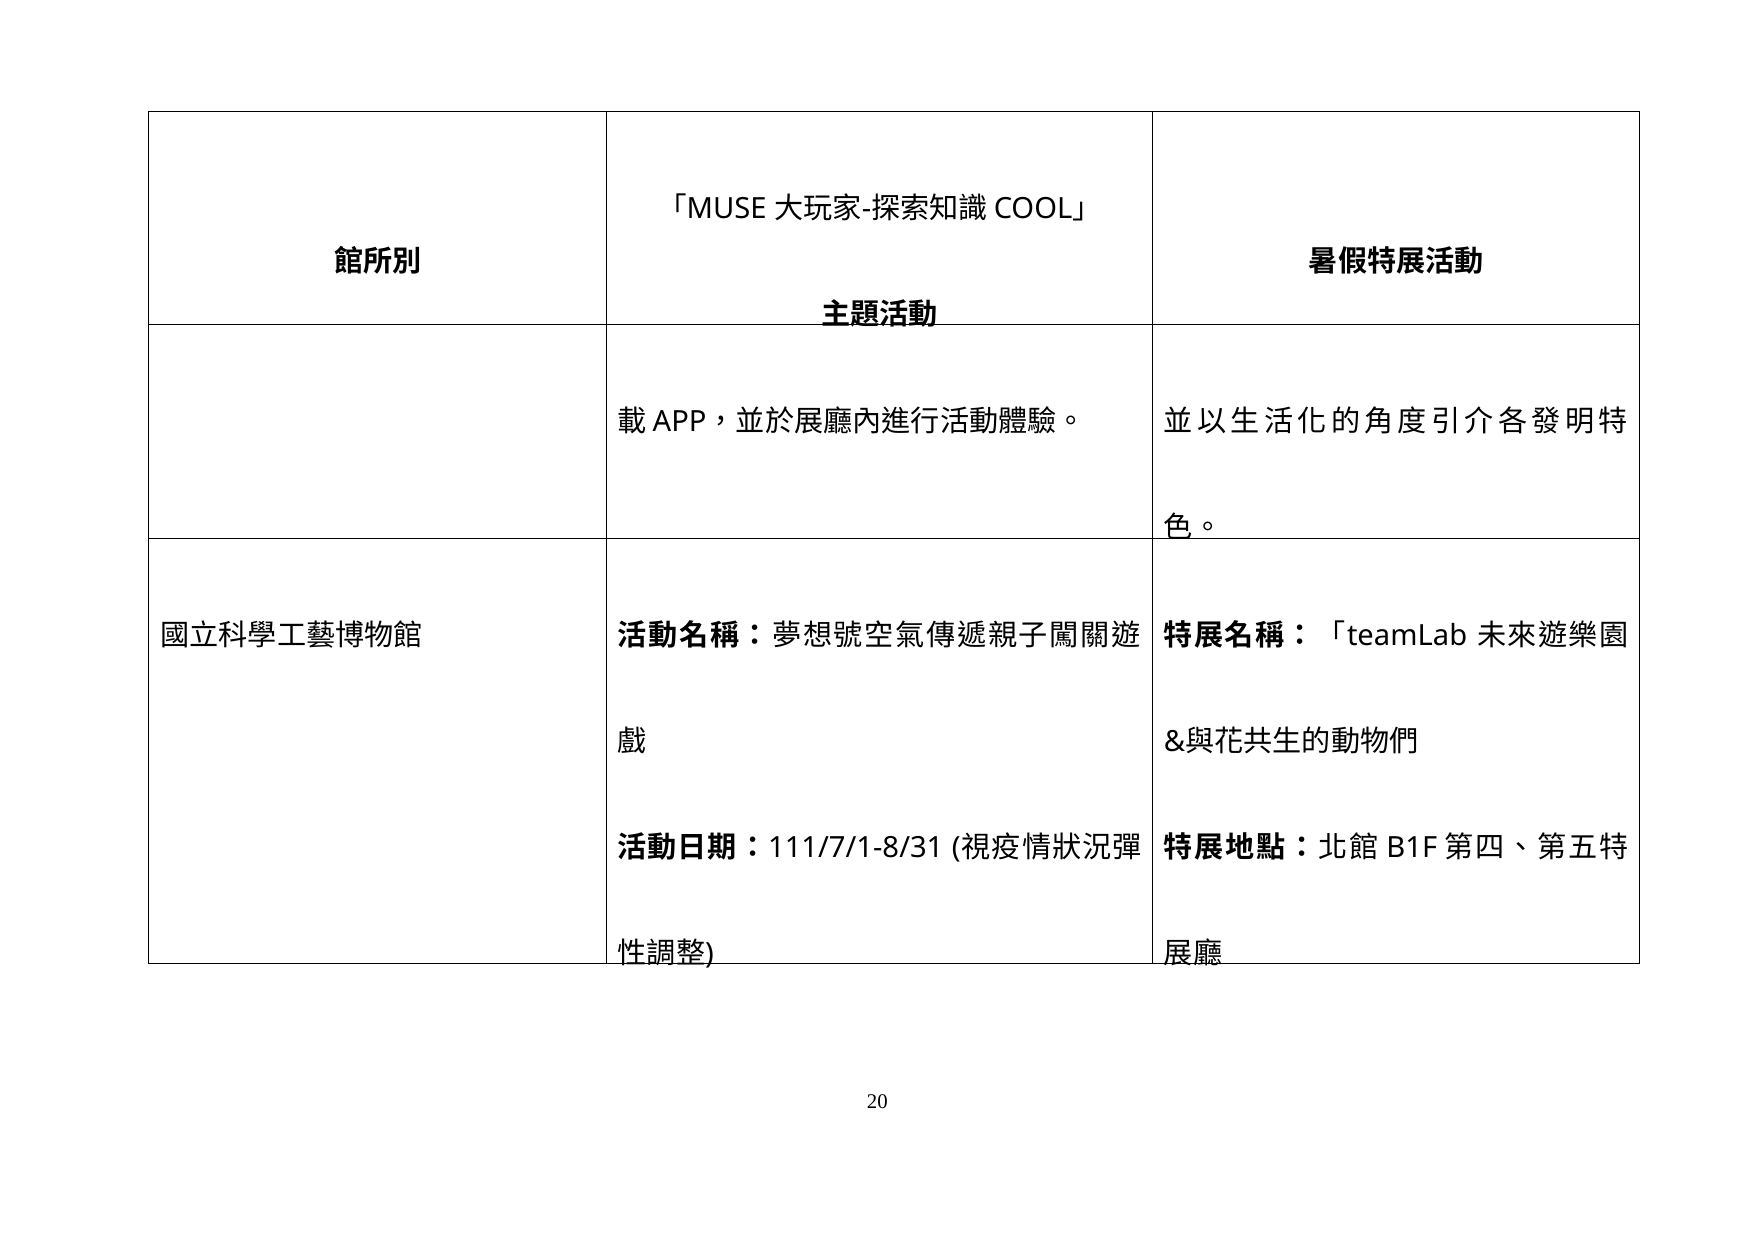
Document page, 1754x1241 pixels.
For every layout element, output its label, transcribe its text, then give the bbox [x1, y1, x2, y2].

table_header 暑假特展活動 [1153, 112, 1639, 324]
table_cell 載APP，並於展廳內進行活動體驗。 [607, 325, 1152, 538]
table_cell 活動名稱：夢想號空氣傳遞親子闖關遊戲 活動日期：111/7/1-8/31 (視疫情狀況彈性調整) [607, 539, 1152, 963]
table_header ｢MUSE 大玩家-探索知識COOL｣ 主題活動 [607, 112, 1152, 324]
table_cell 國立科學工藝博物館 [149, 539, 606, 963]
table_cell [149, 325, 606, 538]
table_cell 並以生活化的角度引介各發明特色。 [1153, 325, 1639, 538]
table_header 館所別 [149, 112, 606, 324]
table_cell 特展名稱：「teamLab 未來遊樂園&與花共生的動物們 特展地點：北館B1F第四、第五特展廳 [1153, 539, 1639, 963]
